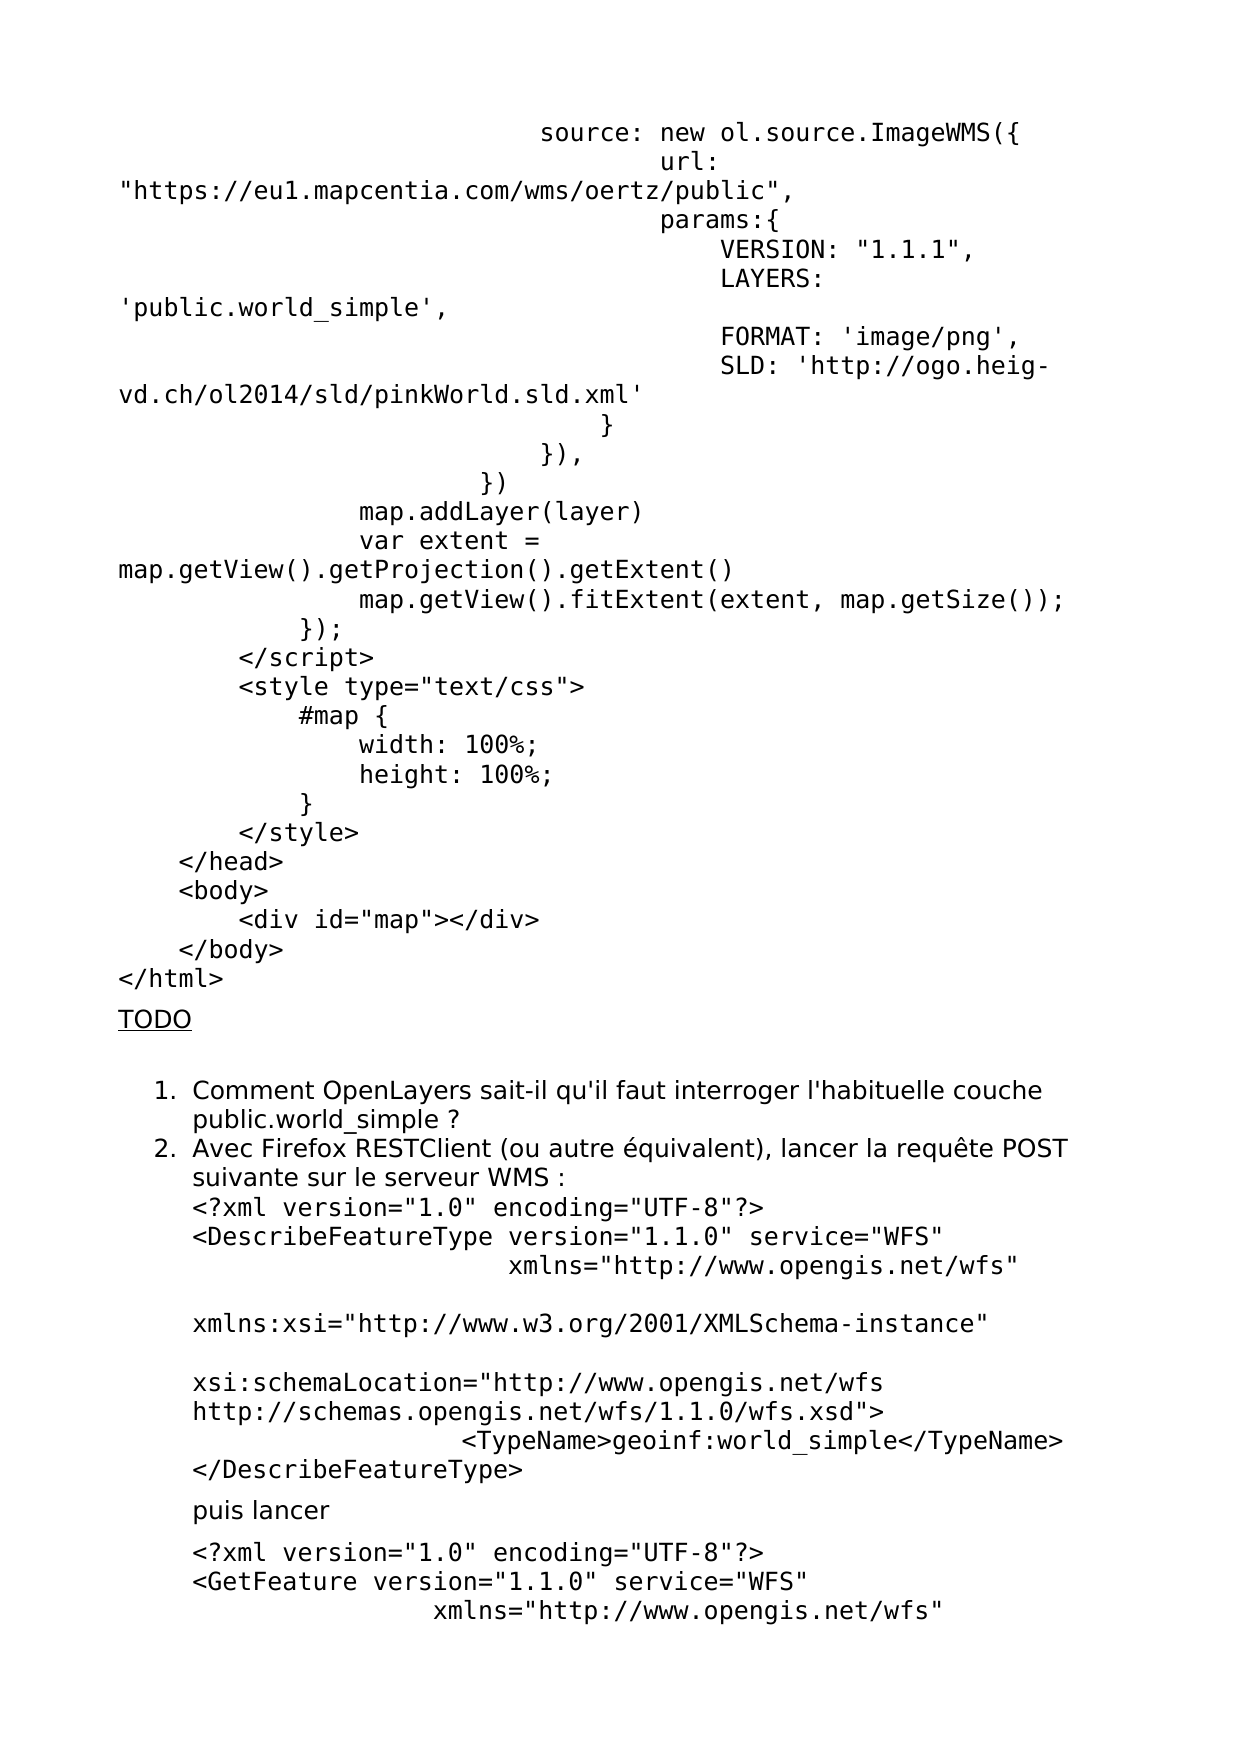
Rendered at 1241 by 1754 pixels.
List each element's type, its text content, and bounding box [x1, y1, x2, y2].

list Comment OpenLayers sait-il qu'il faut interroger l'habituelle couche public.world_simple ? [177, 1076, 1122, 1134]
text TODO [118, 1005, 1122, 1034]
text source: new ol.source.ImageWMS({ url: "https://eu1.mapcentia.com/wms/oertz/public", params:{ VERSION: "1.1.1", LAYERS: 'public.world_simple', FORMAT: 'image/png', SLD: 'http://ogo.heig-vd.ch/ol2014/sld/pinkWorld.sld.xml' } }), }) map.addLayer(layer) var extent = map.getView().getProjection().getExtent() map.getView().fitExtent(extent, map.getSize()); }); </script> <style type="text/css"> #map { width: 100%; height: 100%; } </style> </head> <body> <div id="map"></div> </body> </html> [118, 118, 1122, 993]
list Avec Firefox RESTClient (ou autre équivalent), lancer la requête POST suivante sur le serveur WMS : [177, 1134, 1122, 1193]
list <?xml version="1.0" encoding="UTF-8"?> <DescribeFeatureType version="1.1.0" service="WFS" xmlns="http://www.opengis.net/wfs" xmlns:xsi="http://www.w3.org/2001/XMLSchema-instance" xsi:schemaLocation="http://www.opengis.net/wfs http://schemas.opengis.net/wfs/1.1.0/wfs.xsd"> <TypeName>geoinf:world_simple</TypeName> </DescribeFeatureType> [177, 1193, 1122, 1484]
list <?xml version="1.0" encoding="UTF-8"?> <GetFeature version="1.1.0" service="WFS" xmlns="http://www.opengis.net/wfs" [177, 1538, 1122, 1625]
list puis lancer [177, 1496, 1122, 1525]
